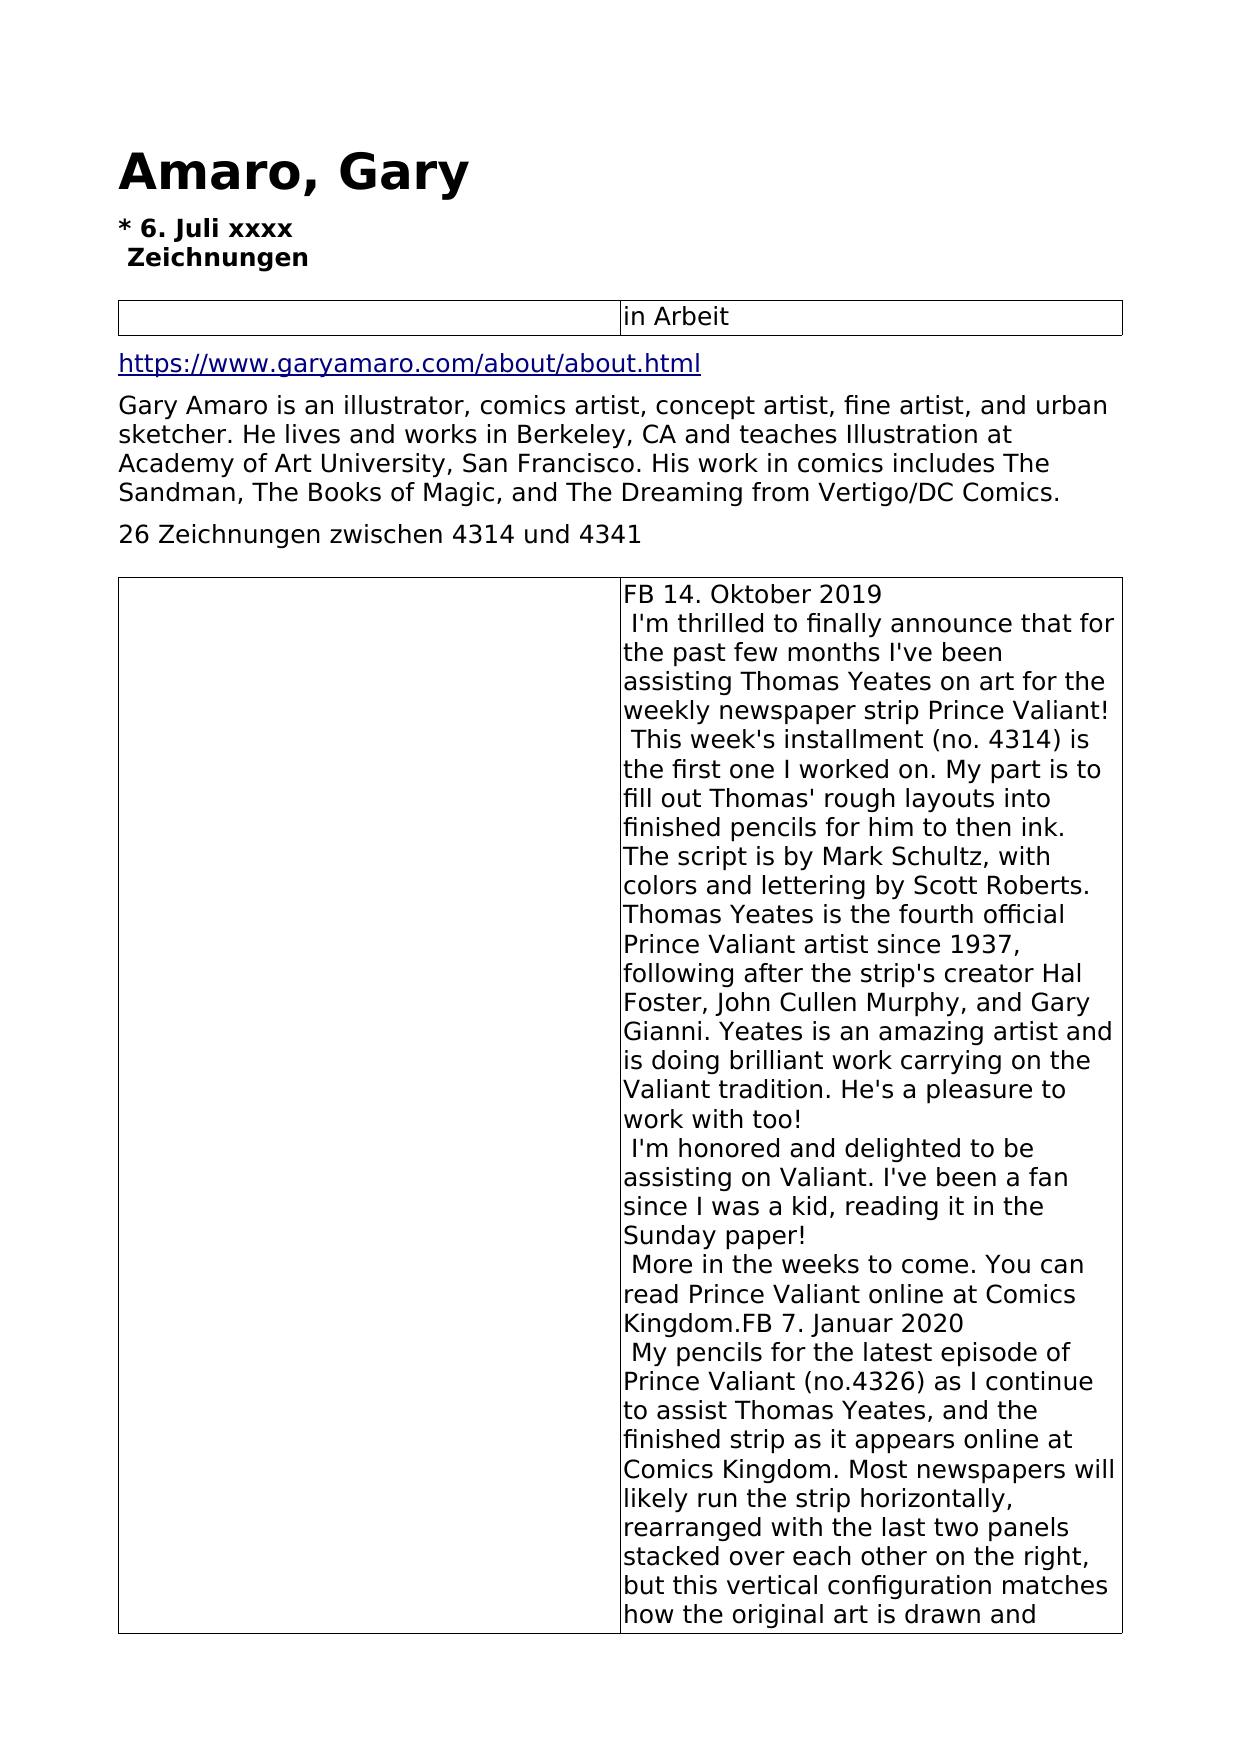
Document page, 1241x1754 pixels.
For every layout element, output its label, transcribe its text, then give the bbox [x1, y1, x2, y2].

table_header in Arbeit [621, 301, 1122, 334]
table_header FB 14. Oktober 2019 I'm thrilled to finally announce that for the past few months I've been assisting Thomas Yeates on art for the weekly newspaper strip Prince Valiant! This week's installment (no. 4314) is the first one I worked on. My part is to fill out Thomas' rough layouts into finished pencils for him to then ink. The script is by Mark Schultz, with colors and lettering by Scott Roberts. Thomas Yeates is the fourth official Prince Valiant artist since 1937, following after the strip's creator Hal Foster, John Cullen Murphy, and Gary Gianni. Yeates is an amazing artist and is doing brilliant work carrying on the Valiant tradition. He's a pleasure to work with too! I'm honored and delighted to be assisting on Valiant. I've been a fan since I was a kid, reading it in the Sunday paper! More in the weeks to come. You can read Prince Valiant online at Comics Kingdom.FB 7. Januar 2020 My pencils for the latest episode of Prince Valiant (no.4326) as I continue to assist Thomas Yeates, and the finished strip as it appears online at Comics Kingdom. Most newspapers will likely run the strip horizontally, rearranged with the last two panels stacked over each other on the right, but this vertical configuration matches how the original art is drawn and [621, 578, 1122, 1633]
text * 6. Juli xxxx Zeichnungen [118, 214, 1122, 272]
text 26 Zeichnungen zwischen 4314 und 4341 [118, 520, 1122, 549]
table_header [119, 301, 620, 334]
table_header [119, 578, 620, 1633]
subtitle Amaro, Gary [118, 143, 1122, 201]
text https://www.garyamaro.com/about/about.html [118, 349, 1122, 379]
text Gary Amaro is an illustrator, comics artist, concept artist, fine artist, and urban sketcher. He lives and works in Berkeley, CA and teaches Illustration at Academy of Art University, San Francisco. His work in comics includes The Sandman, The Books of Magic, and The Dreaming from Vertigo/DC Comics. [118, 391, 1122, 508]
